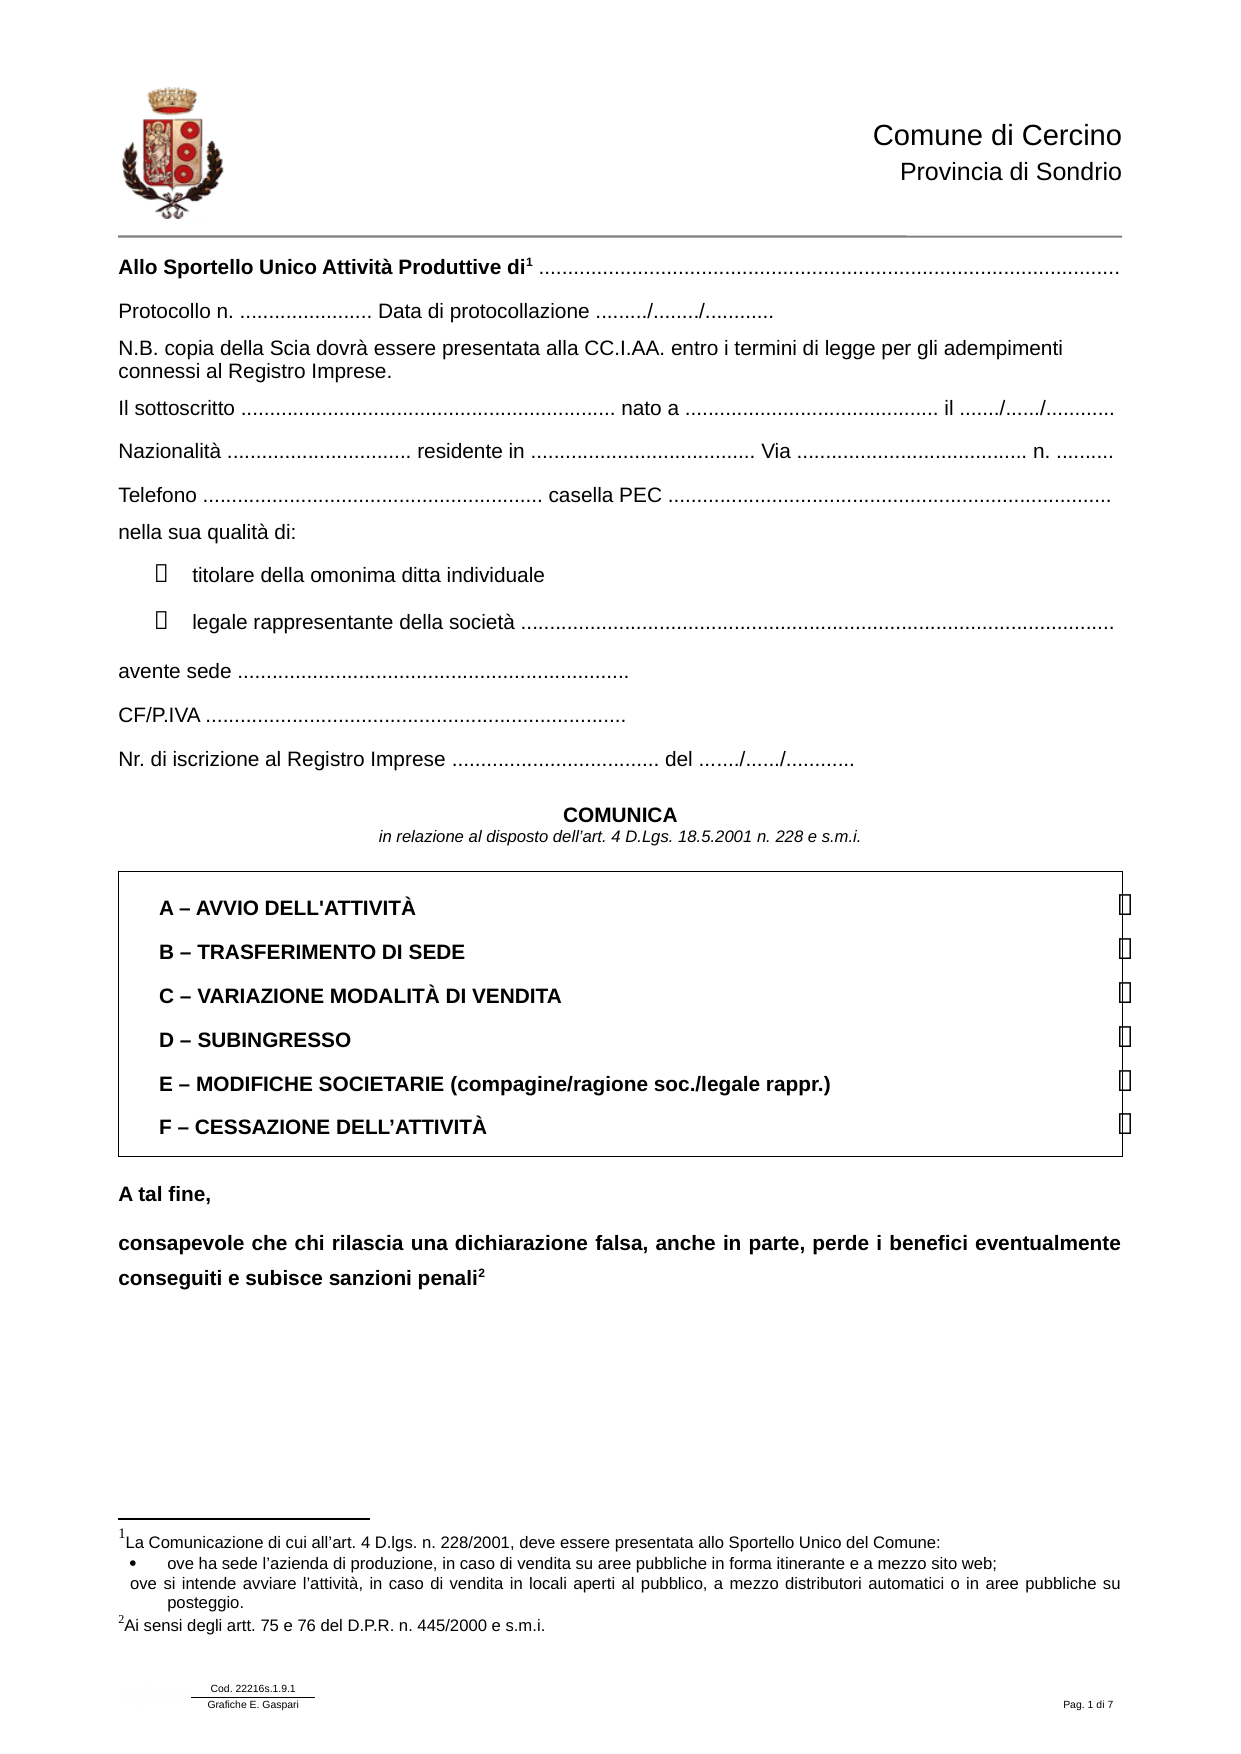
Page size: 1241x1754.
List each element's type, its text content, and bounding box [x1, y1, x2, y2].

text Allo Sportello Unico Attività Produttive di [118, 255, 1122, 279]
text Nr. di iscrizione al Registro Imprese .................................... del ......./....../............ [118, 747, 1122, 771]
text Comune di Cercino [224, 118, 1122, 152]
text Telefono ........................................................... casella PEC ............................................................................. [118, 483, 1122, 507]
text COMUNICA [118, 803, 1122, 827]
text Il sottoscritto ................................................................. nato a ............................................ il ......./....../............ [118, 396, 1122, 420]
text  legale rappresentante della società ....................................................................................................... [153, 602, 1122, 637]
text La Comunicazione di cui all’art. 4 D.lgs. n. 228/2001, deve essere presentata allo Sportello Unico del Comune: [118, 1525, 1122, 1554]
text consapevole che chi rilascia una dichiarazione falsa, anche in parte, perde i benefici eventualmente conseguiti e subisce sanzioni penali [118, 1230, 1122, 1290]
picture [122, 87, 224, 219]
text Ai sensi degli artt. 75 e 76 del D.P.R. n. 445/2000 e s.m.i. [118, 1612, 1122, 1636]
text Nazionalità ................................ residente in ....................................... Via ........................................ n. .......... [118, 439, 1122, 463]
text Provincia di Sondrio [224, 157, 1122, 185]
text in relazione al disposto dell’art. 4 D.Lgs. 18.5.2001 n. 228 e s.m.i. [118, 827, 1122, 846]
text A tal fine, [118, 1182, 1122, 1206]
table_header A – AVVIO DELL'ATTIVITÀ  B – TRASFERIMENTO DI SEDE  C – VARIAZIONE MODALITÀ DI VENDITA  D – SUBINGRESSO  E – MODIFICHE SOCIETARIE (compagine/ragione soc./legale rappr.)  F – CESSAZIONE DELL’ATTIVITÀ  [119, 872, 1122, 1156]
text  titolare della omonima ditta individuale [153, 556, 1122, 590]
text CF/P.IVA ......................................................................... [118, 703, 1122, 727]
text Protocollo n. ....................... Data di protocollazione ........./......../............ [118, 299, 1122, 323]
text ove si intende avviare l’attività, in caso di vendita in locali aperti al pubblico, a mezzo distributori automatici o in aree pubbliche su posteggio. [130, 1573, 1122, 1612]
text nella sua qualità di: [118, 519, 1122, 543]
list ove ha sede l’azienda di produzione, in caso di vendita su aree pubbliche in forma itinerante e a mezzo sito web; [130, 1554, 1122, 1573]
text N.B. copia della Scia dovrà essere presentata alla CC.I.AA. entro i termini di legge per gli adempimenti connessi al Registro Imprese. [118, 335, 1122, 383]
text avente sede .................................................................... [118, 659, 1122, 683]
